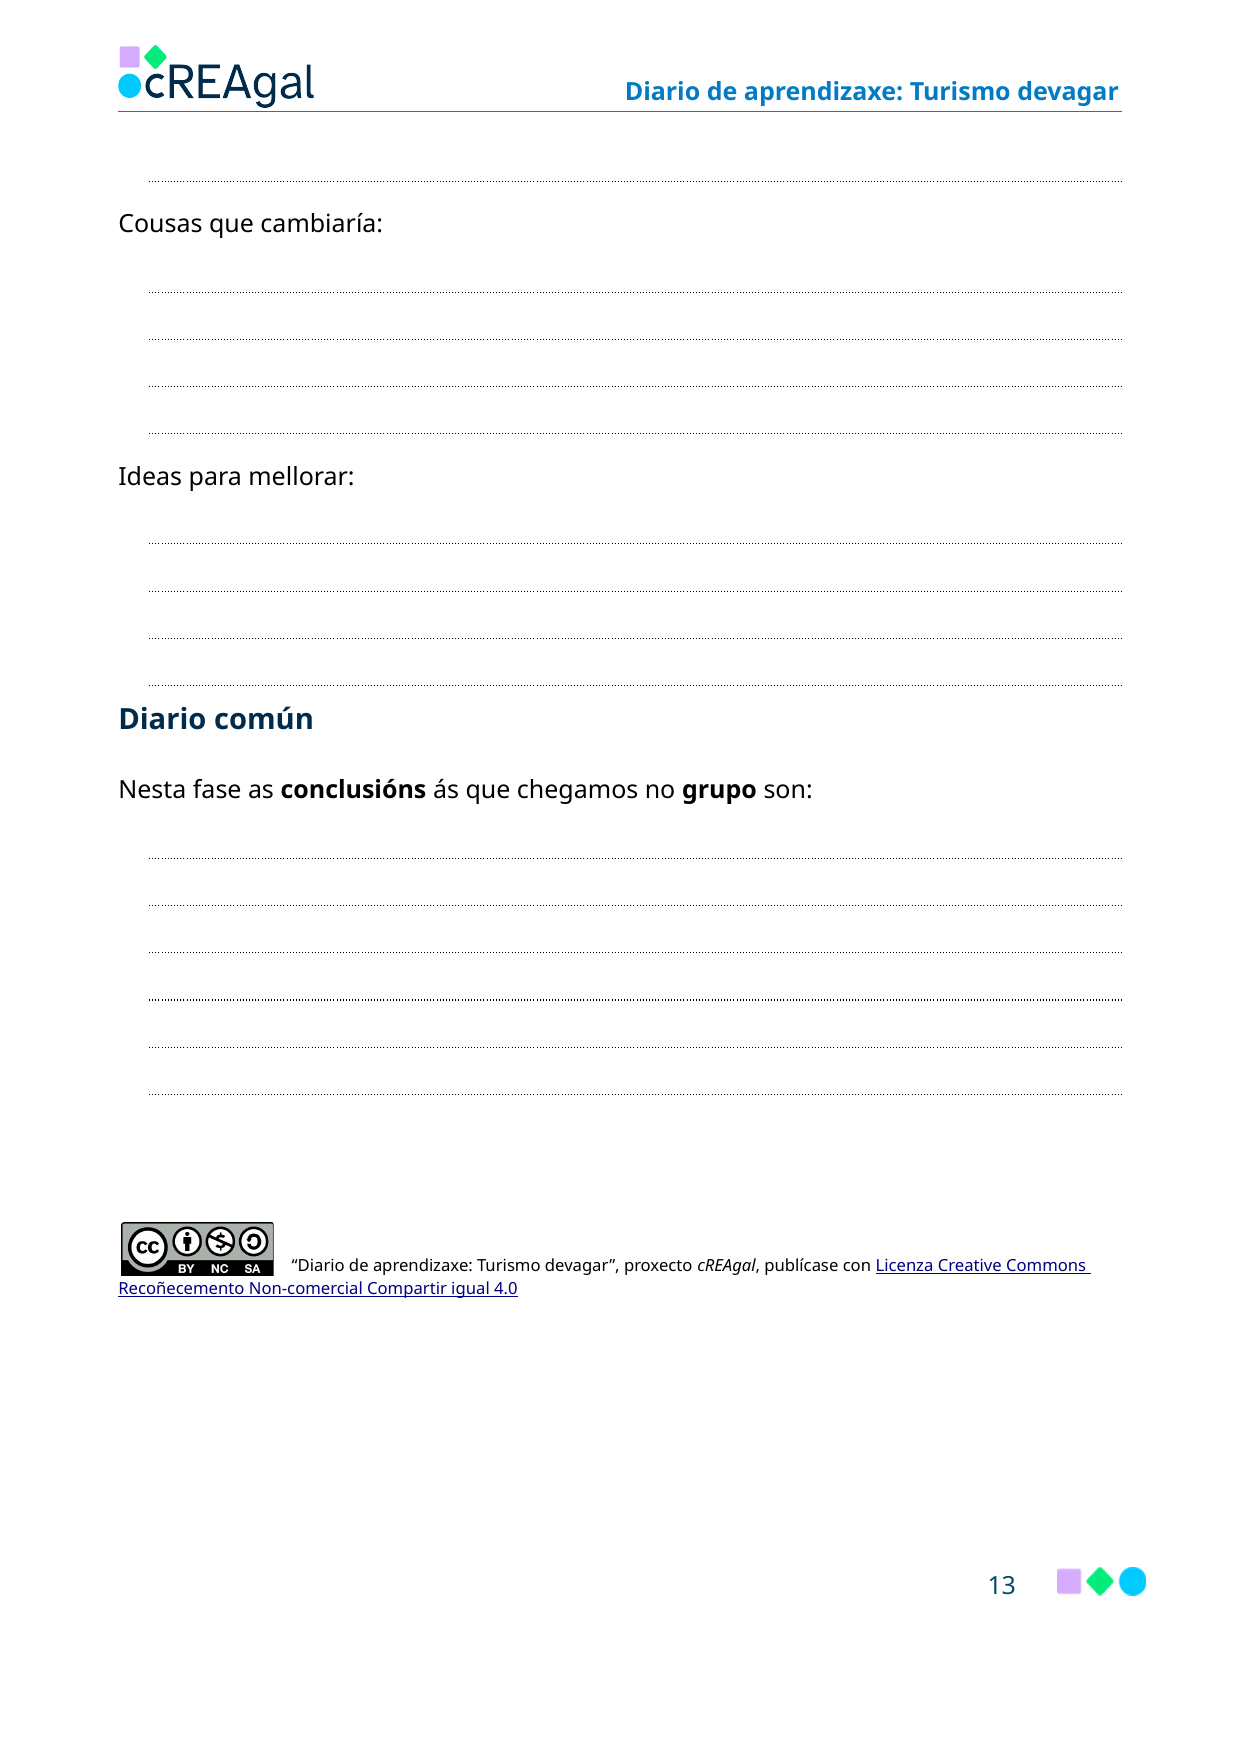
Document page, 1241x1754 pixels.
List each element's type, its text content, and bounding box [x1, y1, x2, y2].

text Ideas para mellorar: [118, 458, 1122, 492]
table_cell [148, 293, 1122, 340]
table_cell [148, 340, 1122, 387]
table_cell [148, 387, 1122, 434]
table_cell [148, 1001, 1122, 1048]
table_header [148, 245, 1122, 293]
text Cousas que cambiaría: [118, 206, 1122, 240]
table_cell [148, 639, 1122, 686]
picture [1137, 1567, 1147, 1578]
picture [1136, 1584, 1147, 1596]
table_cell [148, 953, 1122, 1001]
table_cell [148, 592, 1122, 639]
subtitle Diario común [118, 698, 1122, 738]
text “Diario de aprendizaxe: Turismo devagar”, proxecto cREAgal, publícase con Licenza Creative Commons Recoñecemento Non-comercial Compartir igual 4.0 [118, 1254, 1122, 1299]
table_cell [148, 1048, 1122, 1095]
table_cell [148, 545, 1122, 592]
table_cell [148, 135, 1122, 182]
table_header [148, 811, 1122, 859]
table_cell [148, 906, 1122, 953]
table_cell [148, 859, 1122, 906]
picture [1057, 1567, 1130, 1596]
text Nesta fase as conclusións ás que chegamos no grupo son: [118, 772, 1122, 806]
picture [118, 45, 314, 108]
picture [121, 1222, 274, 1276]
table_header [148, 497, 1122, 544]
